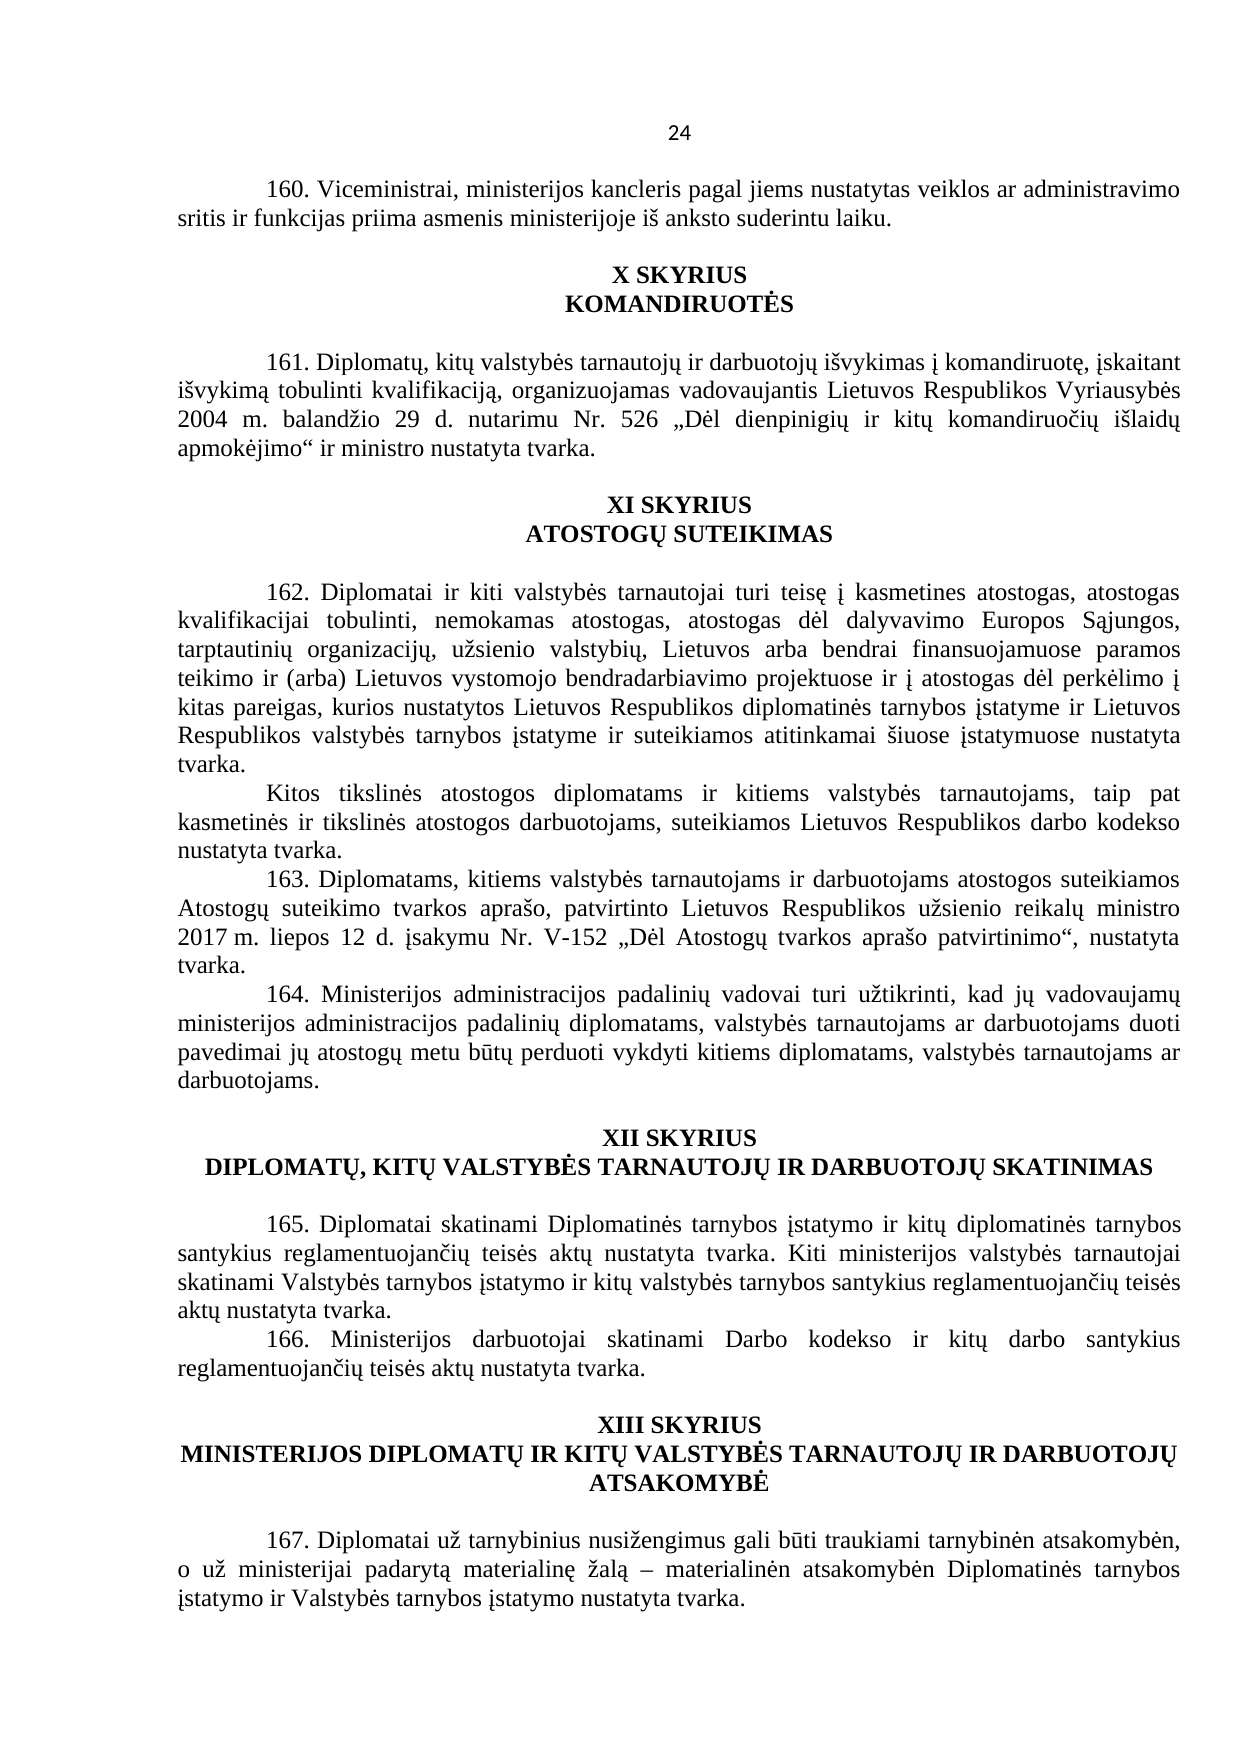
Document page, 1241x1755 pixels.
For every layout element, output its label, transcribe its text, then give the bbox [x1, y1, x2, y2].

text 161. Diplomatų, kitų valstybės tarnautojų ir darbuotojų išvykimas į komandiruotę, įskaitant išvykimą tobulinti kvalifikaciją, organizuojamas vadovaujantis Lietuvos Respublikos Vyriausybės 2004 m. balandžio 29 d. nutarimu Nr. 526 „Dėl dienpinigių ir kitų komandiruočių išlaidų apmokėjimo“ ir ministro nustatyta tvarka. [177, 347, 1181, 462]
text XIII SKYRIUS [177, 1410, 1181, 1439]
text XII SKYRIUS [177, 1123, 1181, 1152]
text 167. Diplomatai už tarnybinius nusižengimus gali būti traukiami tarnybinėn atsakomybėn, o už ministerijai padarytą materialinę žalą – materialinėn atsakomybėn Diplomatinės tarnybos įstatymo ir Valstybės tarnybos įstatymo nustatyta tvarka. [177, 1525, 1181, 1612]
text 166. Ministerijos darbuotojai skatinami Darbo kodekso ir kitų darbo santykius reglamentuojančių teisės aktų nustatyta tvarka. [177, 1324, 1181, 1382]
text 160. Viceministrai, ministerijos kancleris pagal jiems nustatytas veiklos ar administravimo sritis ir funkcijas priima asmenis ministerijoje iš anksto suderintu laiku. [177, 174, 1181, 232]
text MINISTERIJOS DIPLOMATŲ IR KITŲ VALSTYBĖS TARNAUTOJŲ IR DARBUOTOJŲ ATSAKOMYBĖ [177, 1439, 1181, 1497]
text X SKYRIUS [177, 260, 1181, 289]
text DIPLOMATŲ, KITŲ VALSTYBĖS TARNAUTOJŲ IR DARBUOTOJŲ SKATINIMAS [177, 1152, 1181, 1180]
text ATOSTOGŲ SUTEIKIMAS [177, 519, 1181, 548]
text 162. Diplomatai ir kiti valstybės tarnautojai turi teisę į kasmetines atostogas, atostogas kvalifikacijai tobulinti, nemokamas atostogas, atostogas dėl dalyvavimo Europos Sąjungos, tarptautinių organizacijų, užsienio valstybių, Lietuvos arba bendrai finansuojamuose paramos teikimo ir (arba) Lietuvos vystomojo bendradarbiavimo projektuose ir į atostogas dėl perkėlimo į kitas pareigas, kurios nustatytos Lietuvos Respublikos diplomatinės tarnybos įstatyme ir Lietuvos Respublikos valstybės tarnybos įstatyme ir suteikiamos atitinkamai šiuose įstatymuose nustatyta tvarka. [177, 577, 1181, 778]
text 165. Diplomatai skatinami Diplomatinės tarnybos įstatymo ir kitų diplomatinės tarnybos santykius reglamentuojančių teisės aktų nustatyta tvarka. Kiti ministerijos valstybės tarnautojai skatinami Valstybės tarnybos įstatymo ir kitų valstybės tarnybos santykius reglamentuojančių teisės aktų nustatyta tvarka. [177, 1209, 1181, 1324]
text XI SKYRIUS [177, 490, 1181, 519]
text 163. Diplomatams, kitiems valstybės tarnautojams ir darbuotojams atostogos suteikiamos Atostogų suteikimo tvarkos aprašo, patvirtinto Lietuvos Respublikos užsienio reikalų ministro 2017 m. liepos 12 d. įsakymu Nr. V-152 „Dėl Atostogų tvarkos aprašo patvirtinimo“, nustatyta tvarka. [177, 864, 1181, 979]
text Kitos tikslinės atostogos diplomatams ir kitiems valstybės tarnautojams, taip pat kasmetinės ir tikslinės atostogos darbuotojams, suteikiamos Lietuvos Respublikos darbo kodekso nustatyta tvarka. [177, 778, 1181, 864]
text KOMANDIRUOTĖS [177, 289, 1181, 318]
text 164. Ministerijos administracijos padalinių vadovai turi užtikrinti, kad jų vadovaujamų ministerijos administracijos padalinių diplomatams, valstybės tarnautojams ar darbuotojams duoti pavedimai jų atostogų metu būtų perduoti vykdyti kitiems diplomatams, valstybės tarnautojams ar darbuotojams. [177, 979, 1181, 1094]
